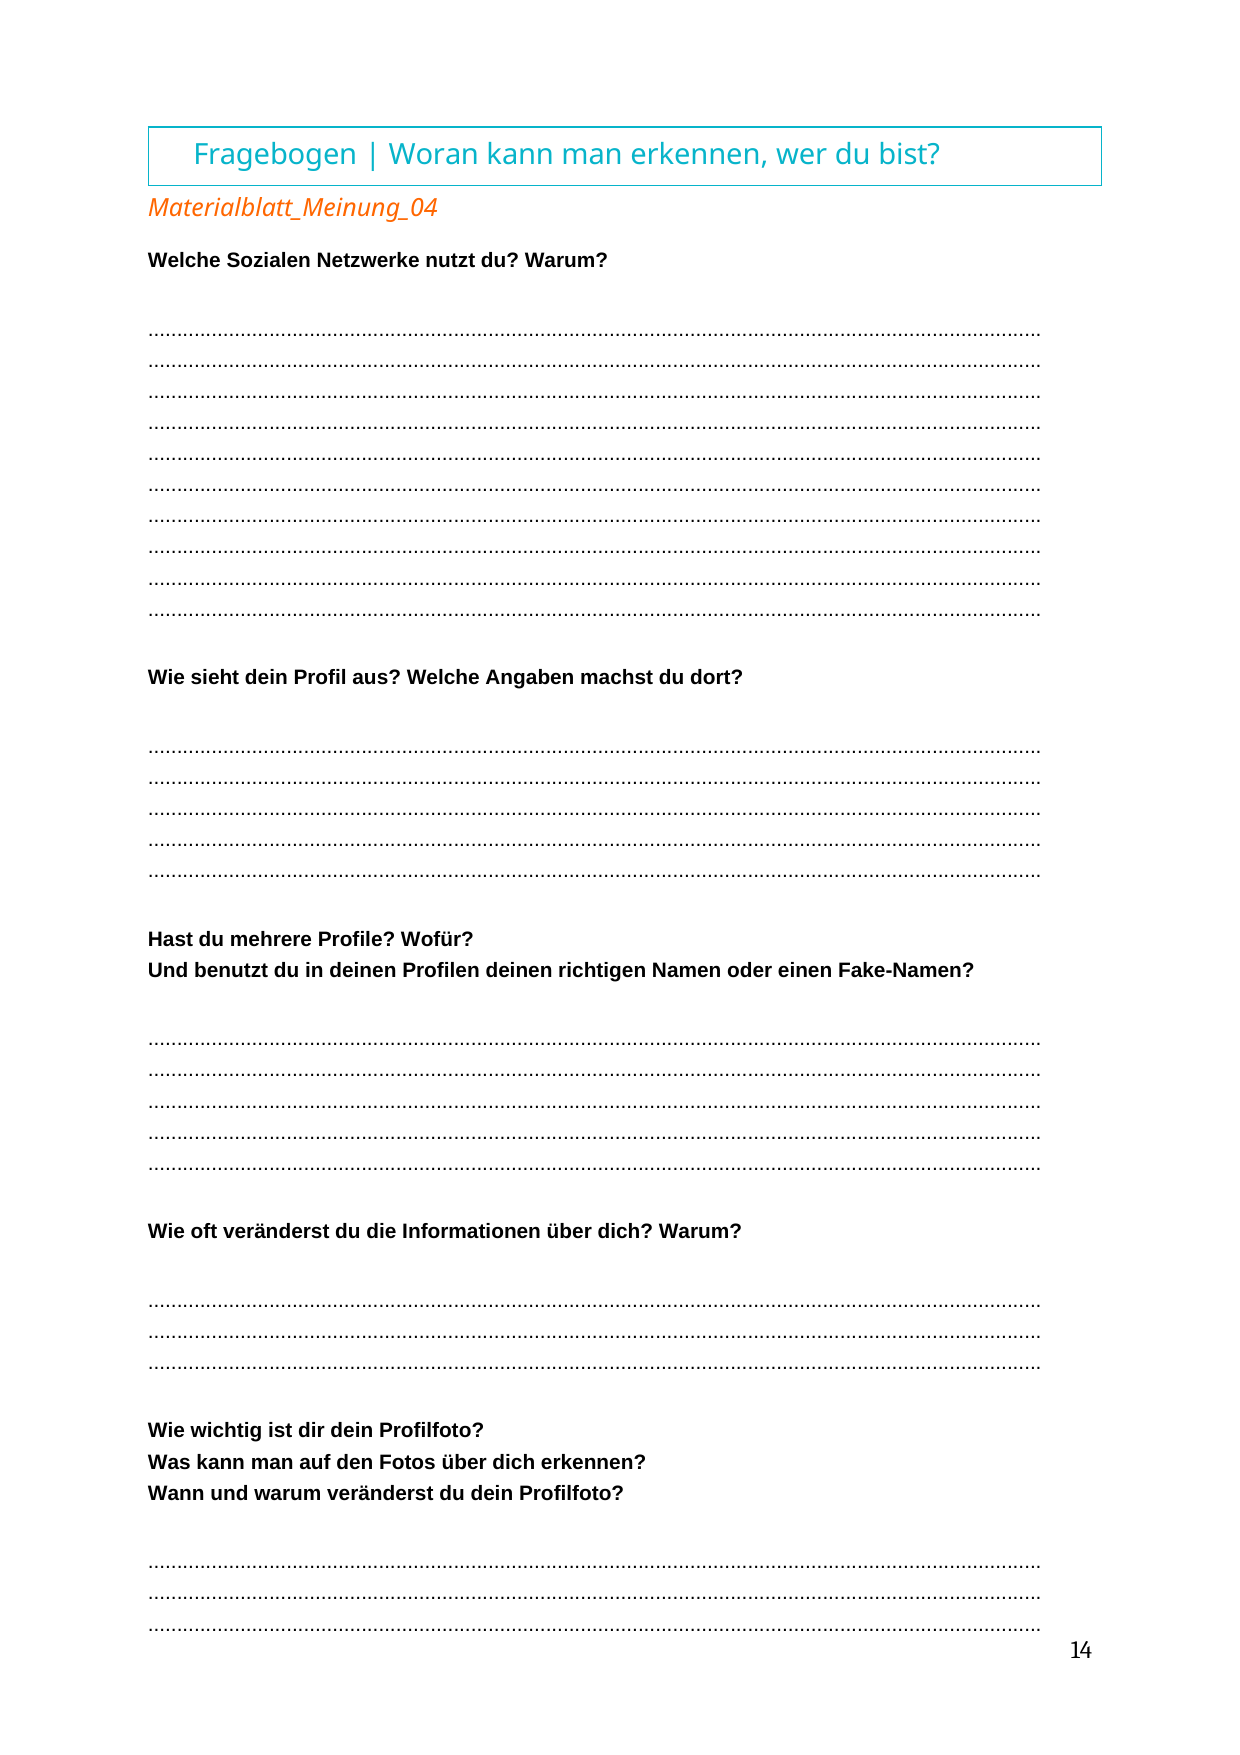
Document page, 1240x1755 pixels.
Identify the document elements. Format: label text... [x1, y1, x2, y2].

text ........................................................................................................................................................... [148, 1580, 1092, 1604]
text Und benutzt du in deinen Profilen deinen richtigen Namen oder einen Fake-Namen? [148, 958, 1092, 982]
text ........................................................................................................................................................... [148, 765, 1092, 789]
text ........................................................................................................................................................... [148, 347, 1092, 371]
text ........................................................................................................................................................... [148, 796, 1092, 820]
text ........................................................................................................................................................... [148, 1350, 1092, 1374]
text ........................................................................................................................................................... [148, 1026, 1092, 1050]
text Wie sieht dein Profil aus? Welche Angaben machst du dort? [148, 665, 1092, 689]
text Welche Sozialen Netzwerke nutzt du? Warum? [148, 248, 1092, 272]
text ........................................................................................................................................................... [148, 597, 1092, 621]
subtitle Materialblatt_Meinung_04 [148, 190, 1092, 224]
text ........................................................................................................................................................... [148, 1549, 1092, 1573]
text ........................................................................................................................................................... [148, 503, 1092, 527]
text ........................................................................................................................................................... [148, 827, 1092, 851]
text ........................................................................................................................................................... [148, 1319, 1092, 1343]
text ........................................................................................................................................................... [148, 1057, 1092, 1081]
text Wann und warum veränderst du dein Profilfoto? [148, 1481, 1092, 1504]
text ........................................................................................................................................................... [148, 566, 1092, 589]
text ........................................................................................................................................................... [148, 1151, 1092, 1175]
text ........................................................................................................................................................... [148, 379, 1092, 403]
text ........................................................................................................................................................... [148, 733, 1092, 757]
text ........................................................................................................................................................... [148, 1088, 1092, 1112]
text ........................................................................................................................................................... [148, 1288, 1092, 1312]
text ........................................................................................................................................................... [148, 1611, 1092, 1635]
text ........................................................................................................................................................... [148, 1119, 1092, 1143]
text ........................................................................................................................................................... [148, 410, 1092, 434]
text ........................................................................................................................................................... [148, 858, 1092, 882]
text Was kann man auf den Fotos über dich erkennen? [148, 1449, 1092, 1473]
text ........................................................................................................................................................... [148, 472, 1092, 496]
text ........................................................................................................................................................... [148, 534, 1092, 558]
text ........................................................................................................................................................... [148, 316, 1092, 340]
text ........................................................................................................................................................... [148, 441, 1092, 465]
text Wie wichtig ist dir dein Profilfoto? [148, 1418, 1092, 1442]
text Fragebogen | Woran kann man erkennen, wer du bist? [193, 128, 1101, 173]
text Wie oft veränderst du die Informationen über dich? Warum? [148, 1219, 1092, 1243]
text Hast du mehrere Profile? Wofür? [148, 927, 1092, 951]
